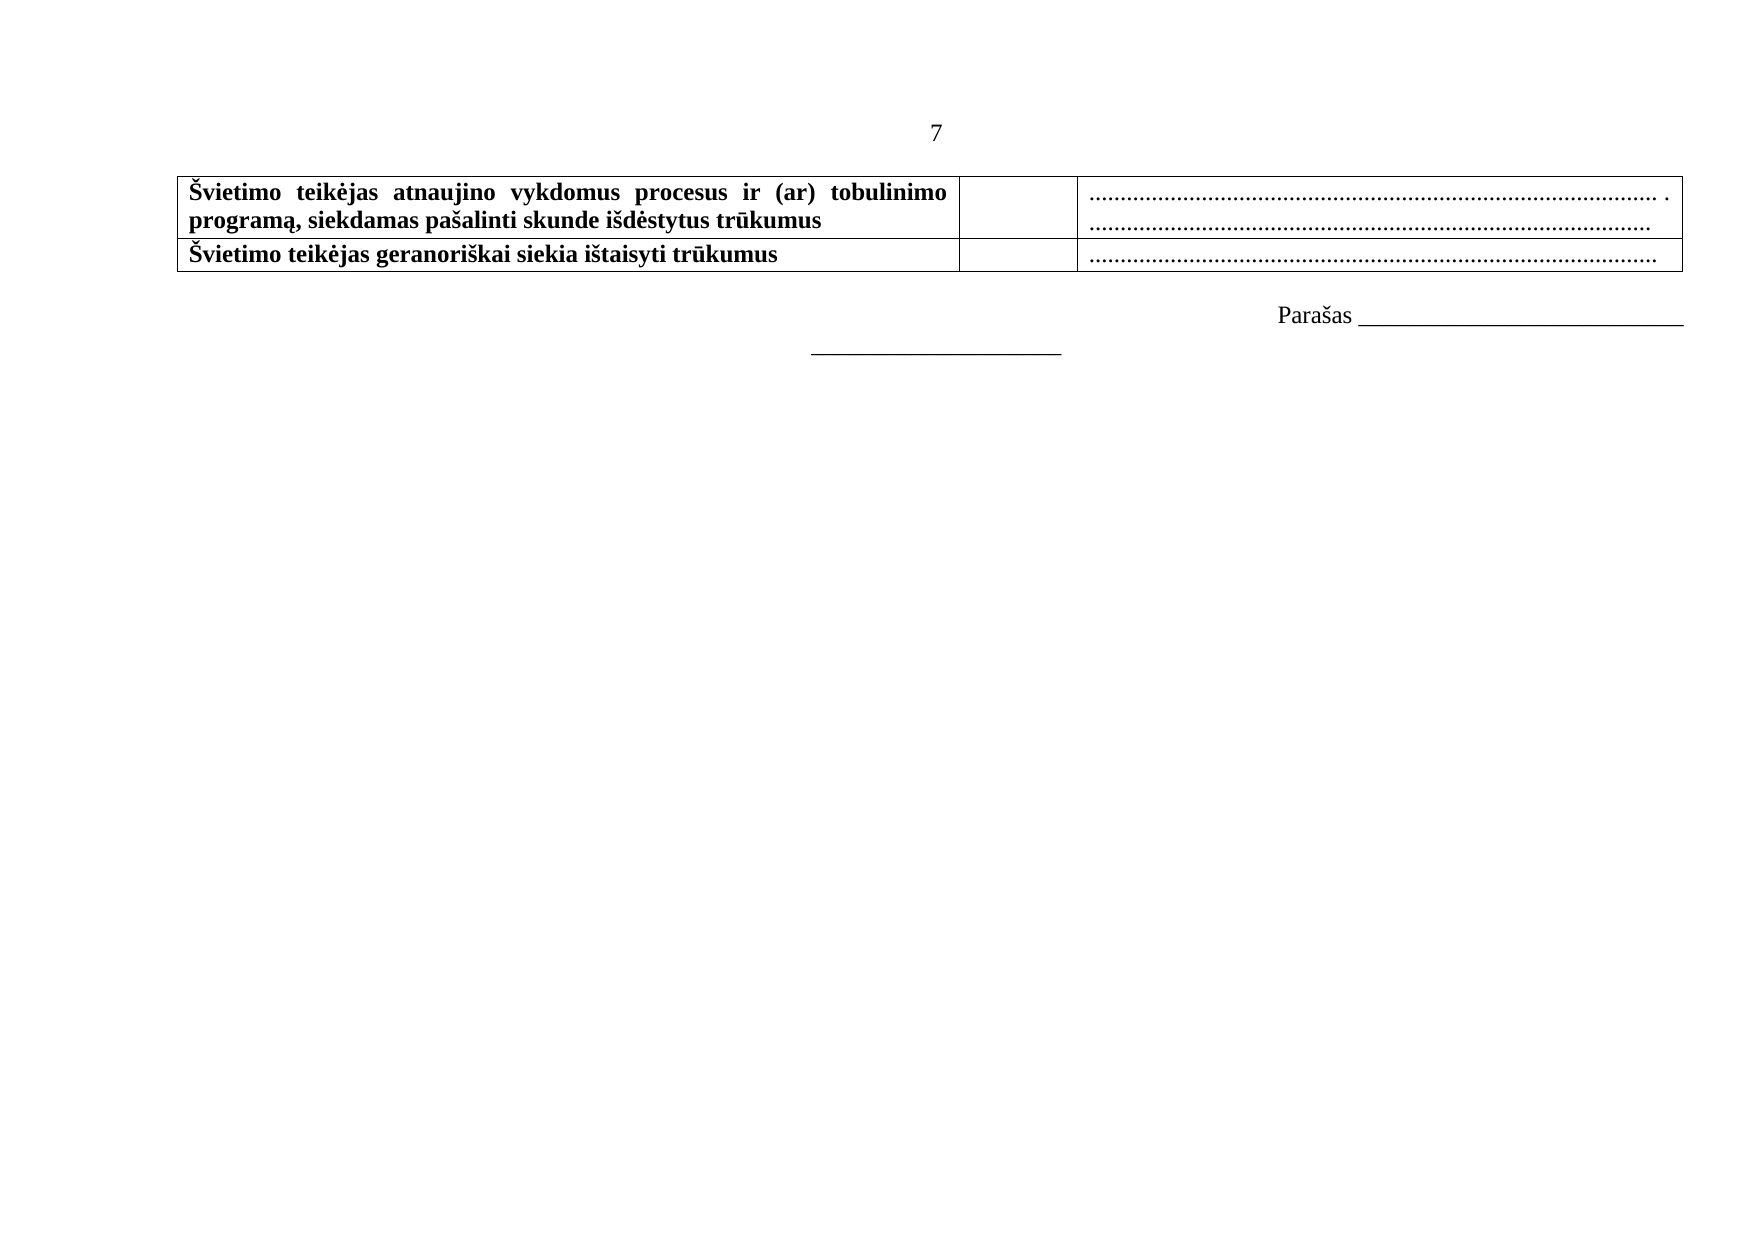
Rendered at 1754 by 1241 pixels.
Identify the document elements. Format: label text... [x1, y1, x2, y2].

table_cell Švietimo teikėjas atnaujino vykdomus procesus ir (ar) tobulinimo programą, siekdamas pašalinti skunde išdėstytus trūkumus [178, 177, 959, 238]
table_cell [960, 177, 1077, 238]
table_cell Švietimo teikėjas geranoriškai siekia ištaisyti trūkumus [178, 239, 959, 271]
text Parašas __________________________ [177, 301, 1683, 329]
text ____________________ [177, 329, 1695, 358]
table_cell [960, 239, 1077, 271]
table_cell ........................................................................................... [1078, 239, 1682, 271]
table_cell ........................................................................................... ........................................................................................... [1078, 177, 1682, 238]
